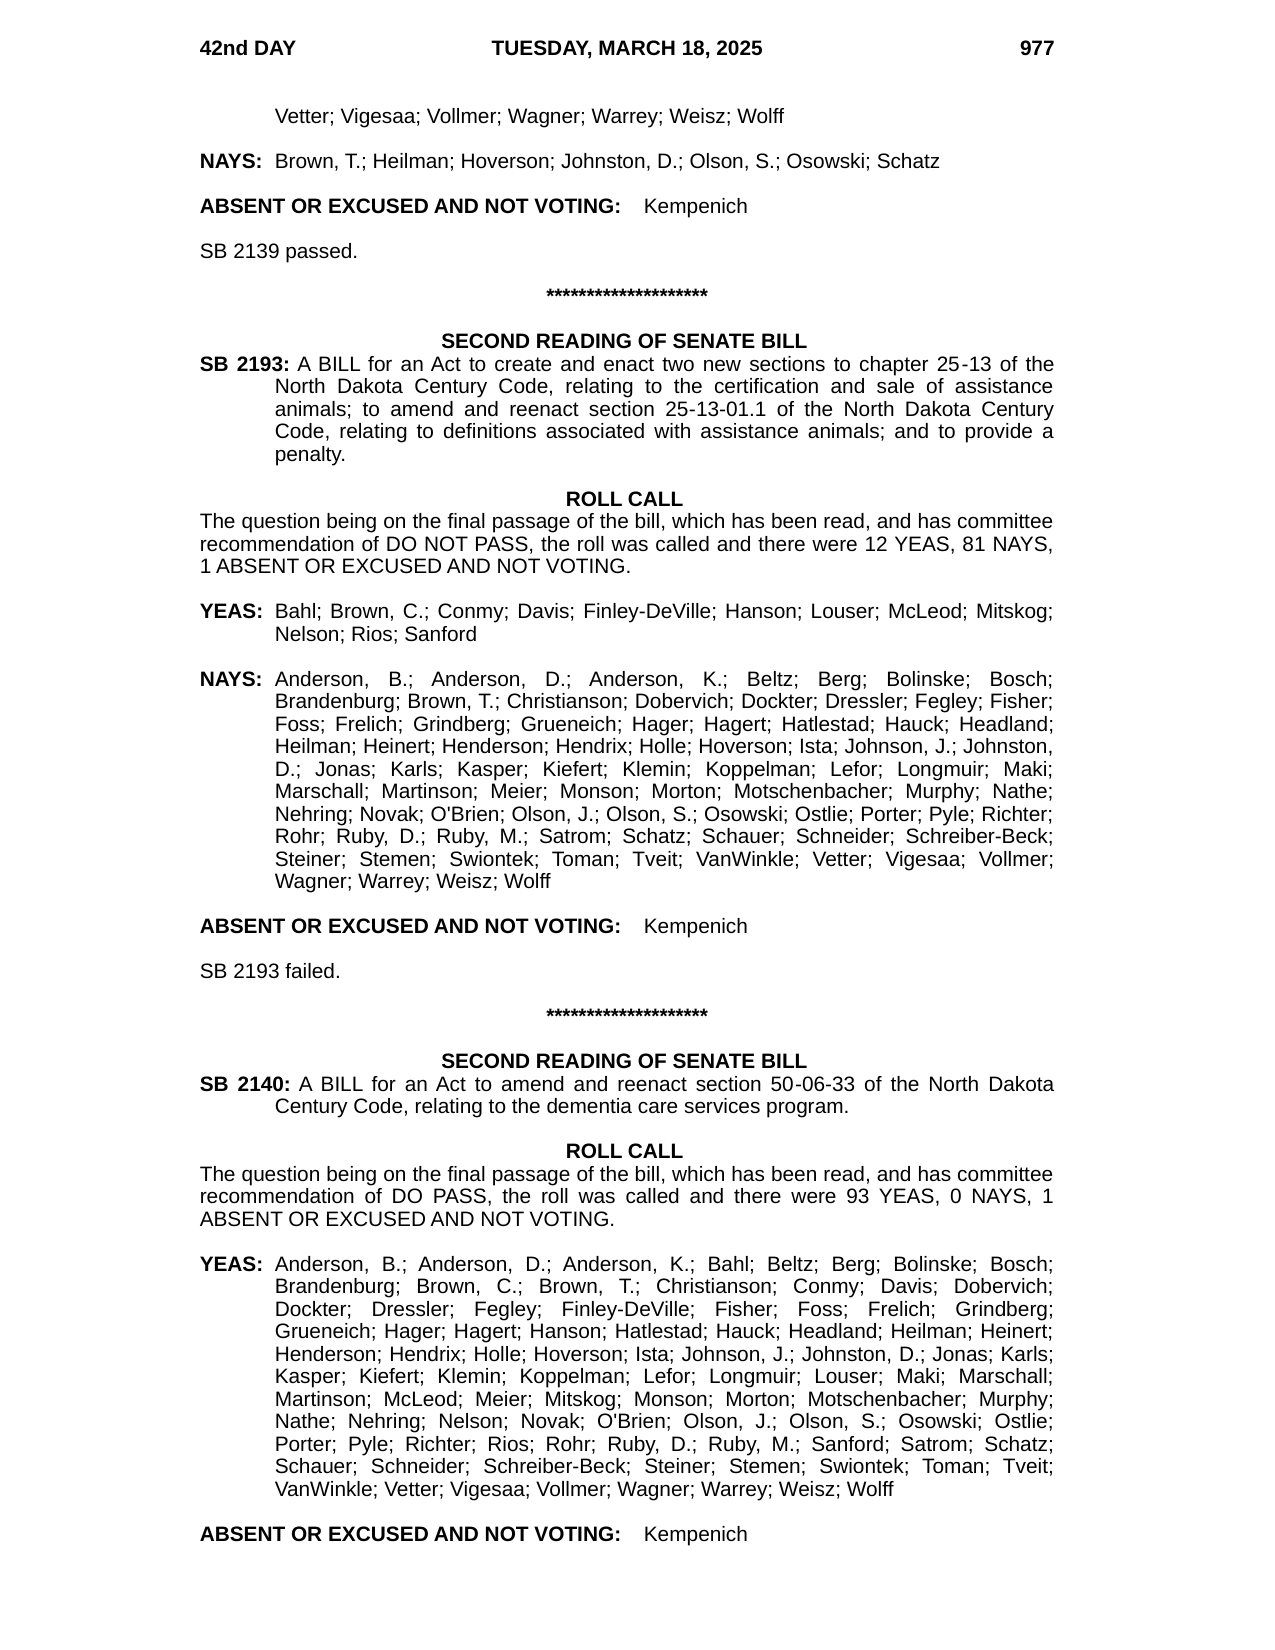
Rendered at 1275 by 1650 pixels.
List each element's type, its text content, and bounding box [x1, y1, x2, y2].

title Vetter; Vigesaa; Vollmer; Wagner; Warrey; Weisz; Wolff [199, 106, 1054, 128]
subtitle Page 977 [9, 9, 109, 33]
title ABSENT OR EXCUSED AND NOT VOTING: Kempenich [199, 196, 1054, 218]
text SB 2139 passed. [199, 241, 1054, 263]
text SECOND READING OF SENATE BILL [199, 1051, 1054, 1073]
text The question being on the final passage of the bill, which has been read, and has committee recommendation of DO NOT PASS, the roll was called and there were 12 YEAS, 81 NAYS, 1 ABSENT OR EXCUSED AND NOT VOTING. [199, 511, 1054, 578]
title ABSENT OR EXCUSED AND NOT VOTING: Kempenich [199, 1523, 1054, 1546]
title SB 2193: A BILL for an Act to create and enact two new sections to chapter 25‑13 of the North Dakota Century Code, relating to the certification and sale of assistance animals; to amend and reenact section 25‑13‑01.1 of the North Dakota Century Code, relating to definitions associated with assistance animals; and to provide a penalty. [199, 353, 1054, 466]
text ******************** [199, 1006, 1054, 1028]
title YEAS: Bahl; Brown, C.; Conmy; Davis; Finley-DeVille; Hanson; Louser; McLeod; Mitskog; Nelson; Rios; Sanford [199, 601, 1054, 646]
text ******************** [199, 286, 1054, 308]
title ABSENT OR EXCUSED AND NOT VOTING: Kempenich [199, 916, 1054, 938]
text SB 2193 failed. [199, 961, 1054, 983]
title SB 2140: A BILL for an Act to amend and reenact section 50‑06‑33 of the North Dakota Century Code, relating to the dementia care services program. [199, 1073, 1054, 1118]
text ROLL CALL [199, 488, 1054, 511]
title NAYS: Brown, T.; Heilman; Hoverson; Johnston, D.; Olson, S.; Osowski; Schatz [199, 151, 1054, 173]
title [0, 0, 118, 42]
text The question being on the final passage of the bill, which has been read, and has committee recommendation of DO PASS, the roll was called and there were 93 YEAS, 0 NAYS, 1 ABSENT OR EXCUSED AND NOT VOTING. [199, 1163, 1054, 1231]
text SECOND READING OF SENATE BILL [199, 331, 1054, 353]
title NAYS: Anderson, B.; Anderson, D.; Anderson, K.; Beltz; Berg; Bolinske; Bosch; Brandenburg; Brown, T.; Christianson; Dobervich; Dockter; Dressler; Fegley; Fisher; Foss; Frelich; Grindberg; Grueneich; Hager; Hagert; Hatlestad; Hauck; Headland; Heilman; Heinert; Henderson; Hendrix; Holle; Hoverson; Ista; Johnson, J.; Johnston, D.; Jonas; Karls; Kasper; Kiefert; Klemin; Koppelman; Lefor; Longmuir; Maki; Marschall; Martinson; Meier; Monson; Morton; Motschenbacher; Murphy; Nathe; Nehring; Novak; O'Brien; Olson, J.; Olson, S.; Osowski; Ostlie; Porter; Pyle; Richter; Rohr; Ruby, D.; Ruby, M.; Satrom; Schatz; Schauer; Schneider; Schreiber-Beck; Steiner; Stemen; Swiontek; Toman; Tveit; VanWinkle; Vetter; Vigesaa; Vollmer; Wagner; Warrey; Weisz; Wolff [199, 668, 1054, 893]
text ROLL CALL [199, 1141, 1054, 1163]
title YEAS: Anderson, B.; Anderson, D.; Anderson, K.; Bahl; Beltz; Berg; Bolinske; Bosch; Brandenburg; Brown, C.; Brown, T.; Christianson; Conmy; Davis; Dobervich; Dockter; Dressler; Fegley; Finley-DeVille; Fisher; Foss; Frelich; Grindberg; Grueneich; Hager; Hagert; Hanson; Hatlestad; Hauck; Headland; Heilman; Heinert; Henderson; Hendrix; Holle; Hoverson; Ista; Johnson, J.; Johnston, D.; Jonas; Karls; Kasper; Kiefert; Klemin; Koppelman; Lefor; Longmuir; Louser; Maki; Marschall; Martinson; McLeod; Meier; Mitskog; Monson; Morton; Motschenbacher; Murphy; Nathe; Nehring; Nelson; Novak; O'Brien; Olson, J.; Olson, S.; Osowski; Ostlie; Porter; Pyle; Richter; Rios; Rohr; Ruby, D.; Ruby, M.; Sanford; Satrom; Schatz; Schauer; Schneider; Schreiber-Beck; Steiner; Stemen; Swiontek; Toman; Tveit; VanWinkle; Vetter; Vigesaa; Vollmer; Wagner; Warrey; Weisz; Wolff [199, 1253, 1054, 1501]
